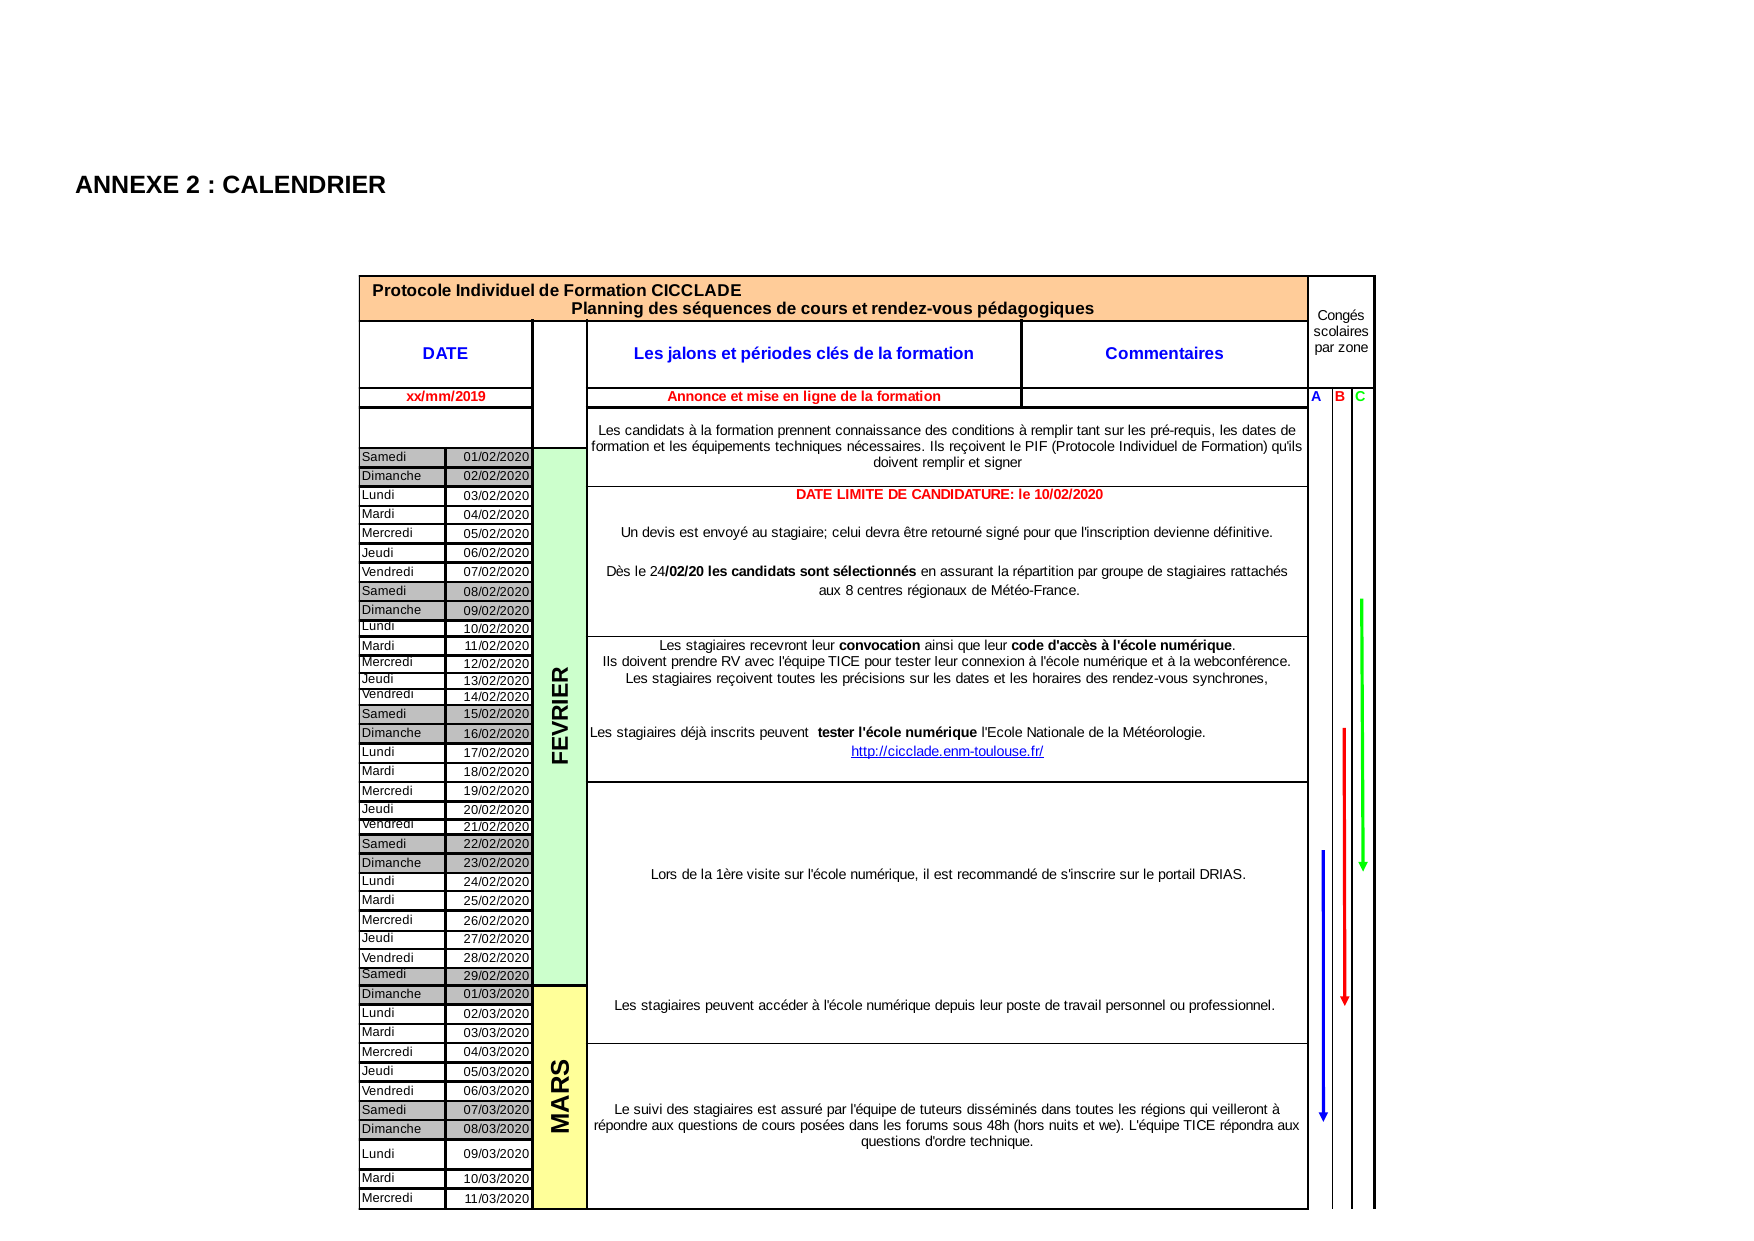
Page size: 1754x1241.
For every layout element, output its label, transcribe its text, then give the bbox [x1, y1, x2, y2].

subtitle Annexe 2 : Calendrier [75, 170, 1660, 199]
